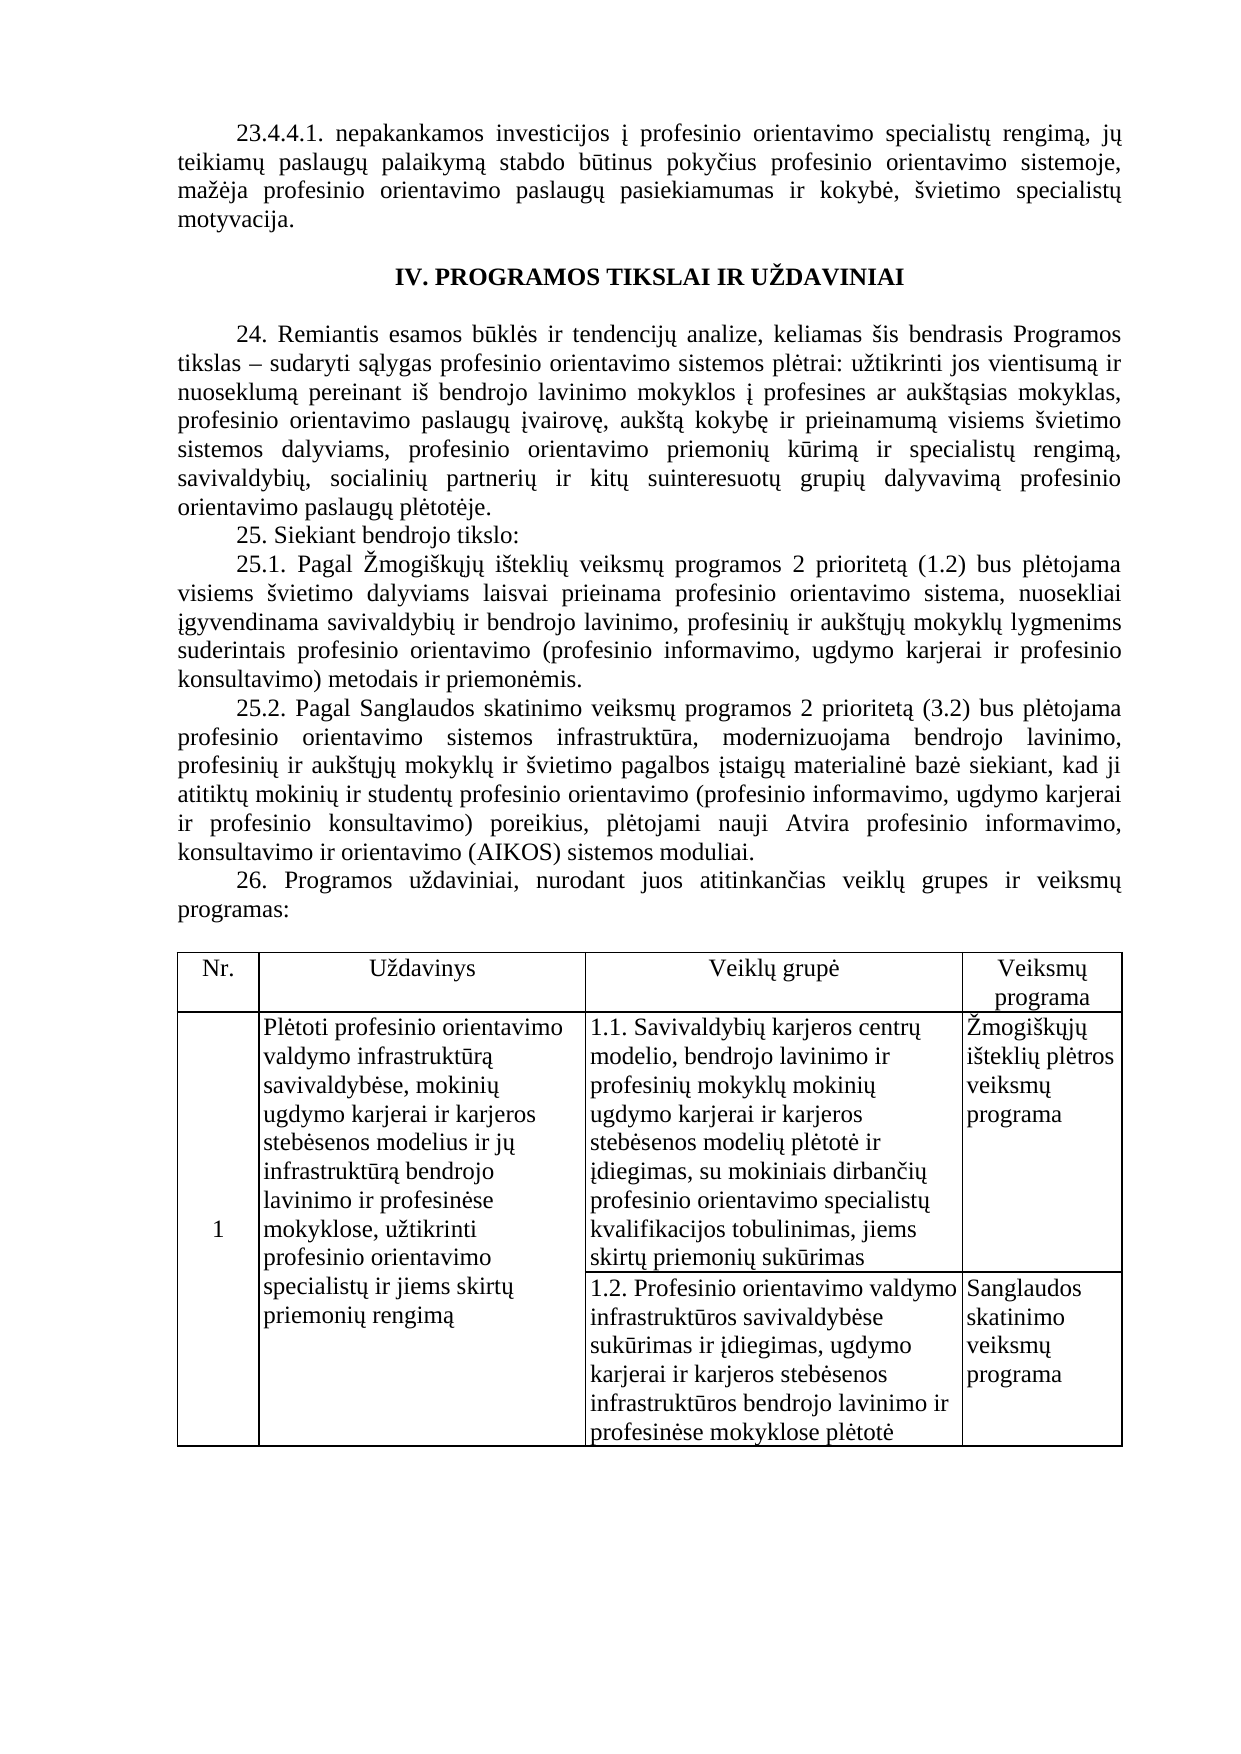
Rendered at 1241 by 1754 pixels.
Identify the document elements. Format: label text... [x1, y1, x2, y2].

table_cell Sanglaudos skatinimo veiksmų programa [963, 1273, 1121, 1445]
table_header Veiksmų programa [963, 953, 1121, 1011]
text 25.1. Pagal Žmogiškųjų išteklių veiksmų programos 2 prioritetą (1.2) bus plėtojama visiems švietimo dalyviams laisvai prieinama profesinio orientavimo sistema, nuosekliai įgyvendinama savivaldybių ir bendrojo lavinimo, profesinių ir aukštųjų mokyklų lygmenims suderintais profesinio orientavimo (profesinio informavimo, ugdymo karjerai ir profesinio konsultavimo) metodais ir priemonėmis. [177, 549, 1122, 693]
table_header Nr. [178, 953, 258, 1011]
table_cell Plėtoti profesinio orientavimo valdymo infrastruktūrą savivaldybėse, mokinių ugdymo karjerai ir karjeros stebėsenos modelius ir jų infrastruktūrą bendrojo lavinimo ir profesinėse mokyklose, užtikrinti profesinio orientavimo specialistų ir jiems skirtų priemonių rengimą [260, 1013, 585, 1445]
table_cell 1.1. Savivaldybių karjeros centrų modelio, bendrojo lavinimo ir profesinių mokyklų mokinių ugdymo karjerai ir karjeros stebėsenos modelių plėtotė ir įdiegimas, su mokiniais dirbančių profesinio orientavimo specialistų kvalifikacijos tobulinimas, jiems skirtų priemonių sukūrimas [586, 1013, 962, 1271]
text 25. Siekiant bendrojo tikslo: [177, 521, 1122, 549]
table_header Veiklų grupė [586, 953, 962, 1011]
table_cell 1.2. Profesinio orientavimo valdymo infrastruktūros savivaldybėse sukūrimas ir įdiegimas, ugdymo karjerai ir karjeros stebėsenos infrastruktūros bendrojo lavinimo ir profesinėse mokyklose plėtotė [586, 1273, 962, 1445]
table_header Uždavinys [260, 953, 585, 1011]
text IV. PROGRAMOS TIKSLAI IR UŽDAVINIAI [177, 262, 1122, 291]
text 25.2. Pagal Sanglaudos skatinimo veiksmų programos 2 prioritetą (3.2) bus plėtojama profesinio orientavimo sistemos infrastruktūra, modernizuojama bendrojo lavinimo, profesinių ir aukštųjų mokyklų ir švietimo pagalbos įstaigų materialinė bazė siekiant, kad ji atitiktų mokinių ir studentų profesinio orientavimo (profesinio informavimo, ugdymo karjerai ir profesinio konsultavimo) poreikius, plėtojami nauji Atvira profesinio informavimo, konsultavimo ir orientavimo (AIKOS) sistemos moduliai. [177, 693, 1122, 866]
text 23.4.4.1. nepakankamos investicijos į profesinio orientavimo specialistų rengimą, jų teikiamų paslaugų palaikymą stabdo būtinus pokyčius profesinio orientavimo sistemoje, mažėja profesinio orientavimo paslaugų pasiekiamumas ir kokybė, švietimo specialistų motyvacija. [177, 118, 1122, 233]
text 26. Programos uždaviniai, nurodant juos atitinkančias veiklų grupes ir veiksmų programas: [177, 866, 1122, 923]
table_cell Žmogiškųjų išteklių plėtros veiksmų programa [963, 1013, 1121, 1271]
text 24. Remiantis esamos būklės ir tendencijų analize, keliamas šis bendrasis Programos tikslas – sudaryti sąlygas profesinio orientavimo sistemos plėtrai: užtikrinti jos vientisumą ir nuoseklumą pereinant iš bendrojo lavinimo mokyklos į profesines ar aukštąsias mokyklas, profesinio orientavimo paslaugų įvairovę, aukštą kokybę ir prieinamumą visiems švietimo sistemos dalyviams, profesinio orientavimo priemonių kūrimą ir specialistų rengimą, savivaldybių, socialinių partnerių ir kitų suinteresuotų grupių dalyvavimą profesinio orientavimo paslaugų plėtotėje. [177, 319, 1122, 521]
table_cell 1 [178, 1013, 258, 1445]
